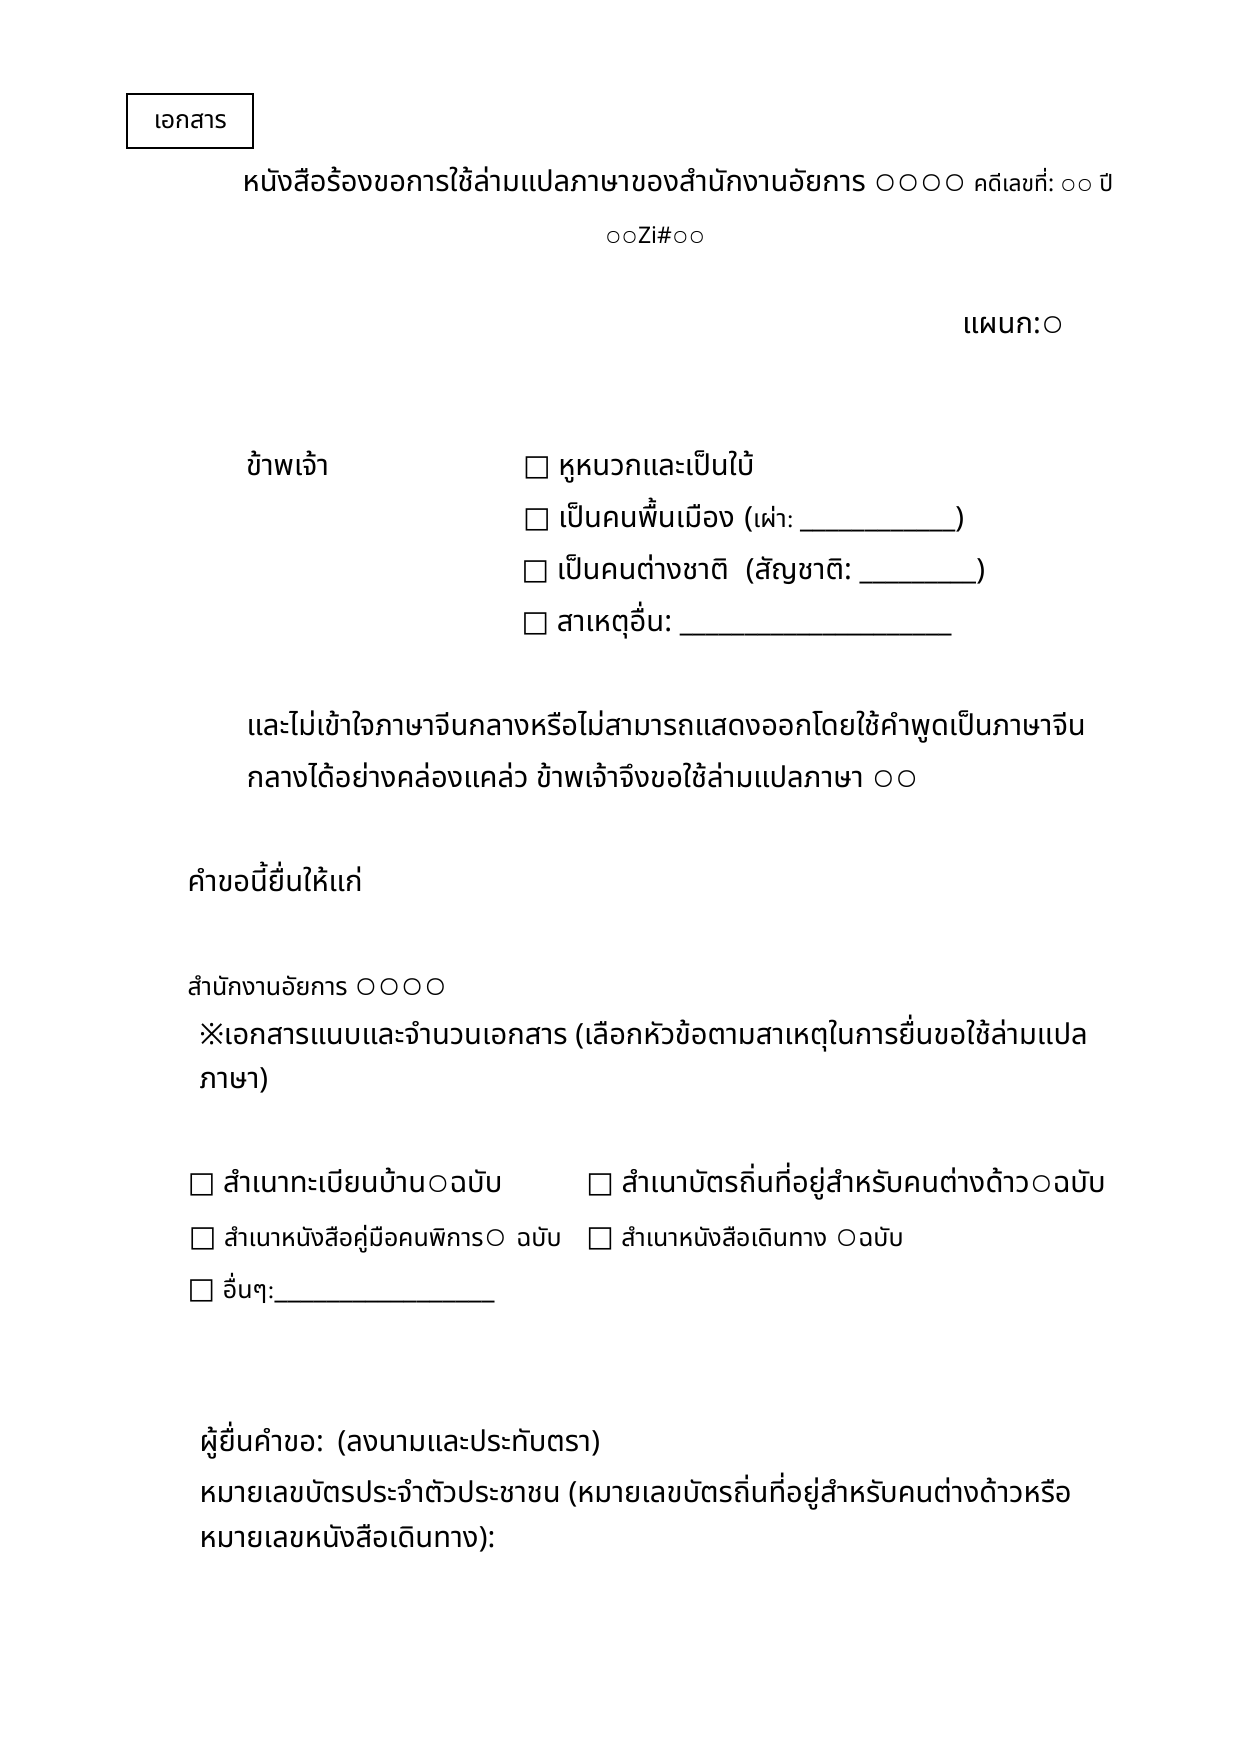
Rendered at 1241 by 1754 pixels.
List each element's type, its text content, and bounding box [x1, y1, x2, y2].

text หนังสือร้องขอการใช้ล่ามแปลภาษาของสำนักงานอัยการ  คดีเลขที่:  ปี Zi# [187, 150, 1122, 254]
text □ อื่นๆ:_________________ [187, 1257, 1122, 1309]
text [128, 95, 252, 147]
text □ สาเหตุอื่น: _____________________ [187, 589, 1122, 642]
text แผนก: [187, 292, 1064, 344]
text ข้าพเจ้า □ หูหนวกและเป็นใบ้ [187, 433, 1122, 485]
text สำนักงานอัยการ  [187, 954, 1122, 1006]
text เอกสารแนบ [143, 102, 237, 140]
text ※เอกสารแนบและจำนวนเอกสาร (เลือกหัวข้อตามสาเหตุในการยื่นขอใช้ล่ามแปลภาษา) [199, 1013, 1122, 1102]
text และไม่เข้าใจภาษาจีนกลางหรือไม่สามารถแสดงออกโดยใช้คำพูดเป็นภาษาจีนกลางได้อย่างคล่องแคล่ว ข้าพเจ้าจึงขอใช้ล่ามแปลภาษา  [246, 694, 1122, 798]
text □ เป็นคนพื้นเมือง (เผ่า: ____________) [187, 485, 1122, 537]
text □ สำเนาทะเบียนบ้านฉบับ □ สำเนาบัตรถิ่นที่อยู่สำหรับคนต่างด้าวฉบับ [188, 1161, 1122, 1205]
text □ เป็นคนต่างชาติ (สัญชาติ: _________) [187, 537, 1122, 589]
text ผู้ยื่นคำขอ: (ลงนามและประทับตรา) [199, 1420, 1122, 1465]
text □ สำเนาหนังสือคู่มือคนพิการ ฉบับ □ สำเนาหนังสือเดินทาง ฉบับ [189, 1205, 1088, 1257]
text คำขอนี้ยื่นให้แก่ [187, 850, 1122, 902]
text หมายเลขบัตรประจำตัวประชาชน (หมายเลขบัตรถิ่นที่อยู่สำหรับคนต่างด้าวหรือหมายเลขหนังสือเดินทาง): [199, 1472, 1122, 1560]
